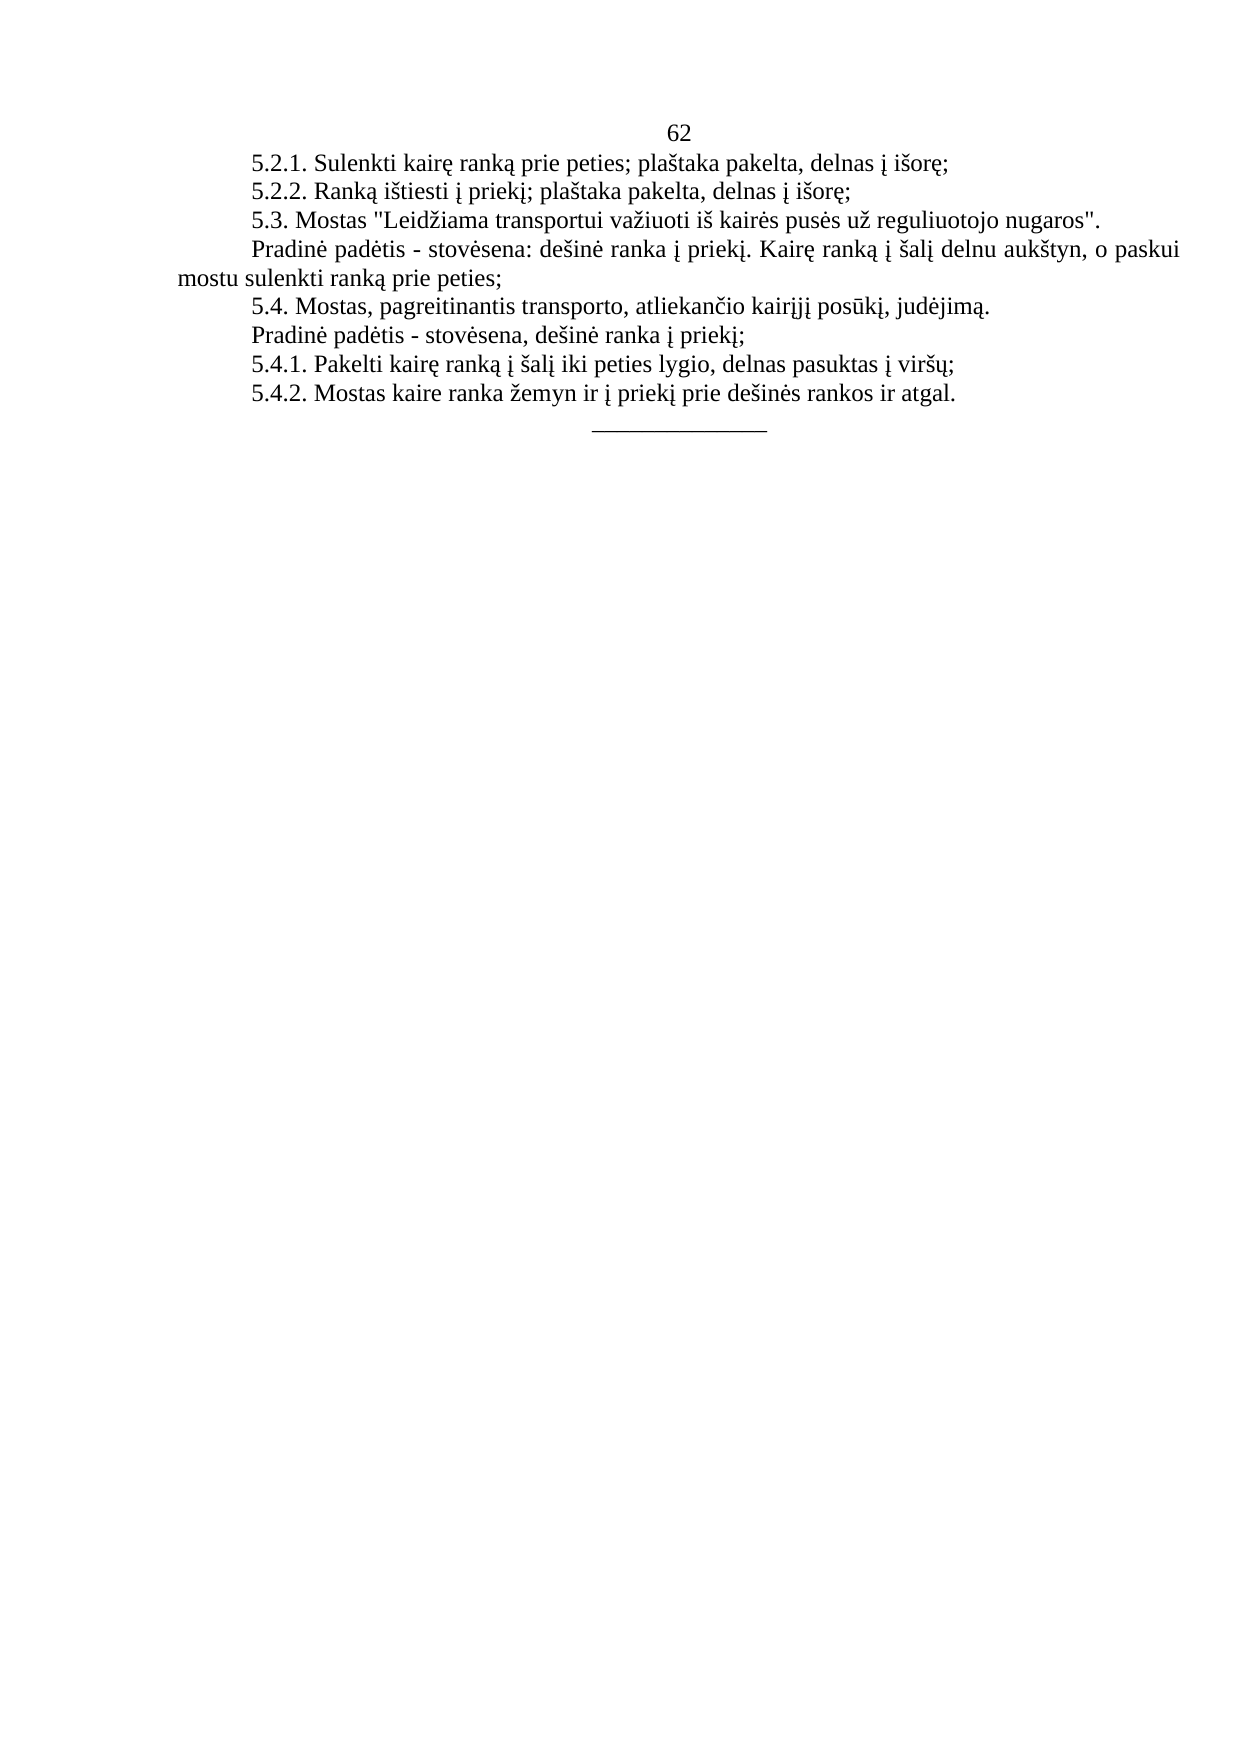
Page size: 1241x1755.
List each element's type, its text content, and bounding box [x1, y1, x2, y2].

text Pradinė padėtis - stovėsena: dešinė ranka į priekį. Kairę ranką į šalį delnu aukštyn, o paskui mostu sulenkti ranką prie peties; [177, 234, 1181, 291]
text ______________ [177, 406, 1181, 435]
text 5.2.2. Ranką ištiesti į priekį; plaštaka pakelta, delnas į išorę; [177, 176, 1181, 205]
text 5.4. Mostas, pagreitinantis transporto, atliekančio kairįjį posūkį, judėjimą. [177, 291, 1181, 320]
text 5.4.1. Pakelti kairę ranką į šalį iki peties lygio, delnas pasuktas į viršų; [177, 349, 1181, 378]
text Pradinė padėtis - stovėsena, dešinė ranka į priekį; [177, 320, 1181, 349]
text 5.4.2. Mostas kaire ranka žemyn ir į priekį prie dešinės rankos ir atgal. [177, 378, 1181, 406]
text 5.2.1. Sulenkti kairę ranką prie peties; plaštaka pakelta, delnas į išorę; [177, 148, 1181, 176]
text 5.3. Mostas "Leidžiama transportui važiuoti iš kairės pusės už reguliuotojo nugaros". [177, 205, 1181, 234]
